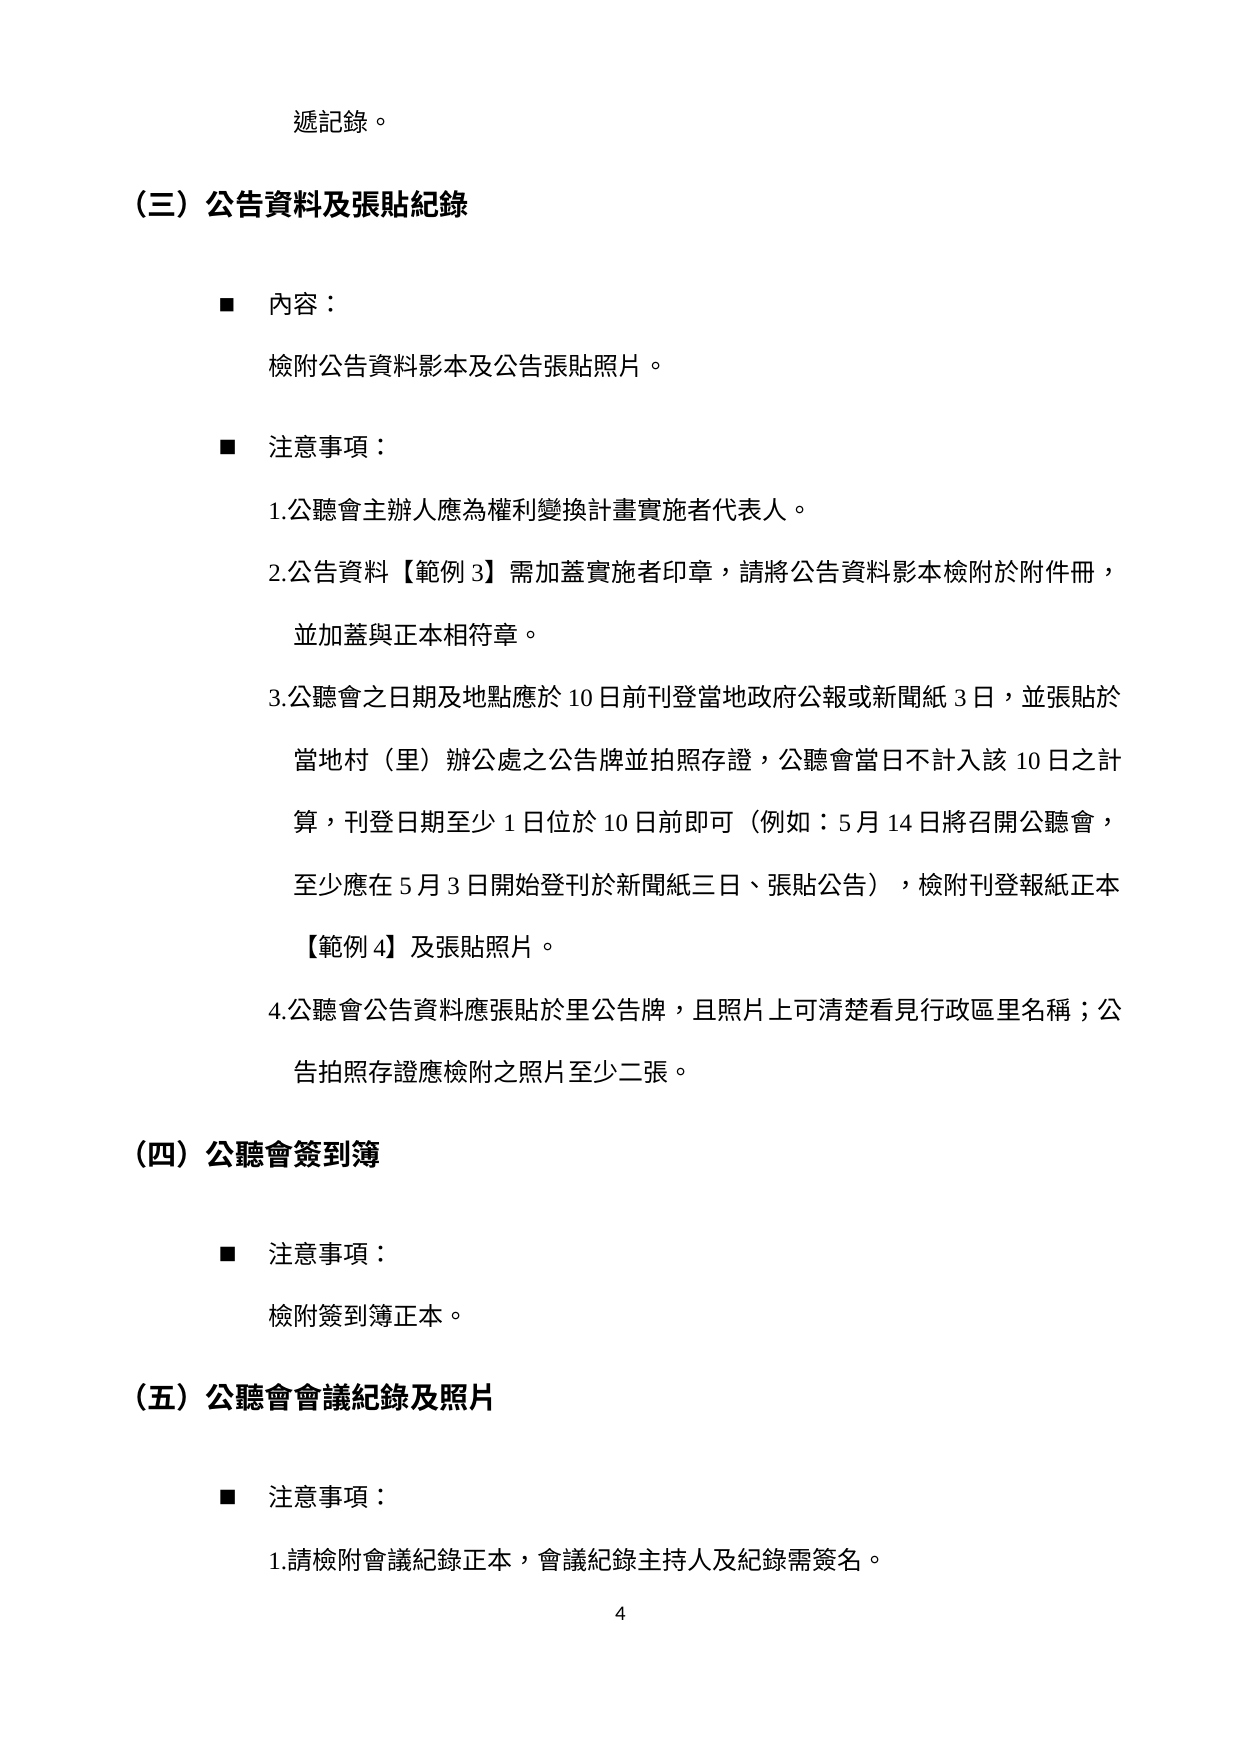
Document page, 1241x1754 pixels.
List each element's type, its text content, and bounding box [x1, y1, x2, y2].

list 注意事項： [218, 404, 1122, 467]
list 注意事項： [218, 1454, 1122, 1517]
text 遞記錄。 [268, 79, 1122, 142]
text 檢附公告資料影本及公告張貼照片。 [268, 323, 1122, 386]
list 內容： [218, 261, 1122, 323]
text 1.請檢附會議紀錄正本，會議紀錄主持人及紀錄需簽名。 [268, 1517, 1122, 1579]
text 檢附簽到簿正本。 [268, 1273, 1122, 1336]
text 1.公聽會主辦人應為權利變換計畫實施者代表人。 [268, 467, 1122, 529]
text 2.公告資料【範例3】需加蓋實施者印章，請將公告資料影本檢附於附件冊，並加蓋與正本相符章。 [268, 529, 1122, 654]
text 4.公聽會公告資料應張貼於里公告牌，且照片上可清楚看見行政區里名稱；公告拍照存證應檢附之照片至少二張。 [268, 967, 1122, 1092]
text （三）公告資料及張貼紀錄 [118, 161, 1122, 223]
list 注意事項： [218, 1211, 1122, 1273]
text （五）公聽會會議紀錄及照片 [118, 1354, 1122, 1417]
text 3.公聽會之日期及地點應於10日前刊登當地政府公報或新聞紙3日，並張貼於當地村（里）辦公處之公告牌並拍照存證，公聽會當日不計入該10日之計算，刊登日期至少1日位於10日前即可（例如：5月14日將召開公聽會，至少應在5月3日開始登刊於新聞紙三日、張貼公告），檢附刊登報紙正本【範例4】及張貼照片。 [268, 654, 1122, 967]
text （四）公聽會簽到簿 [118, 1111, 1122, 1173]
